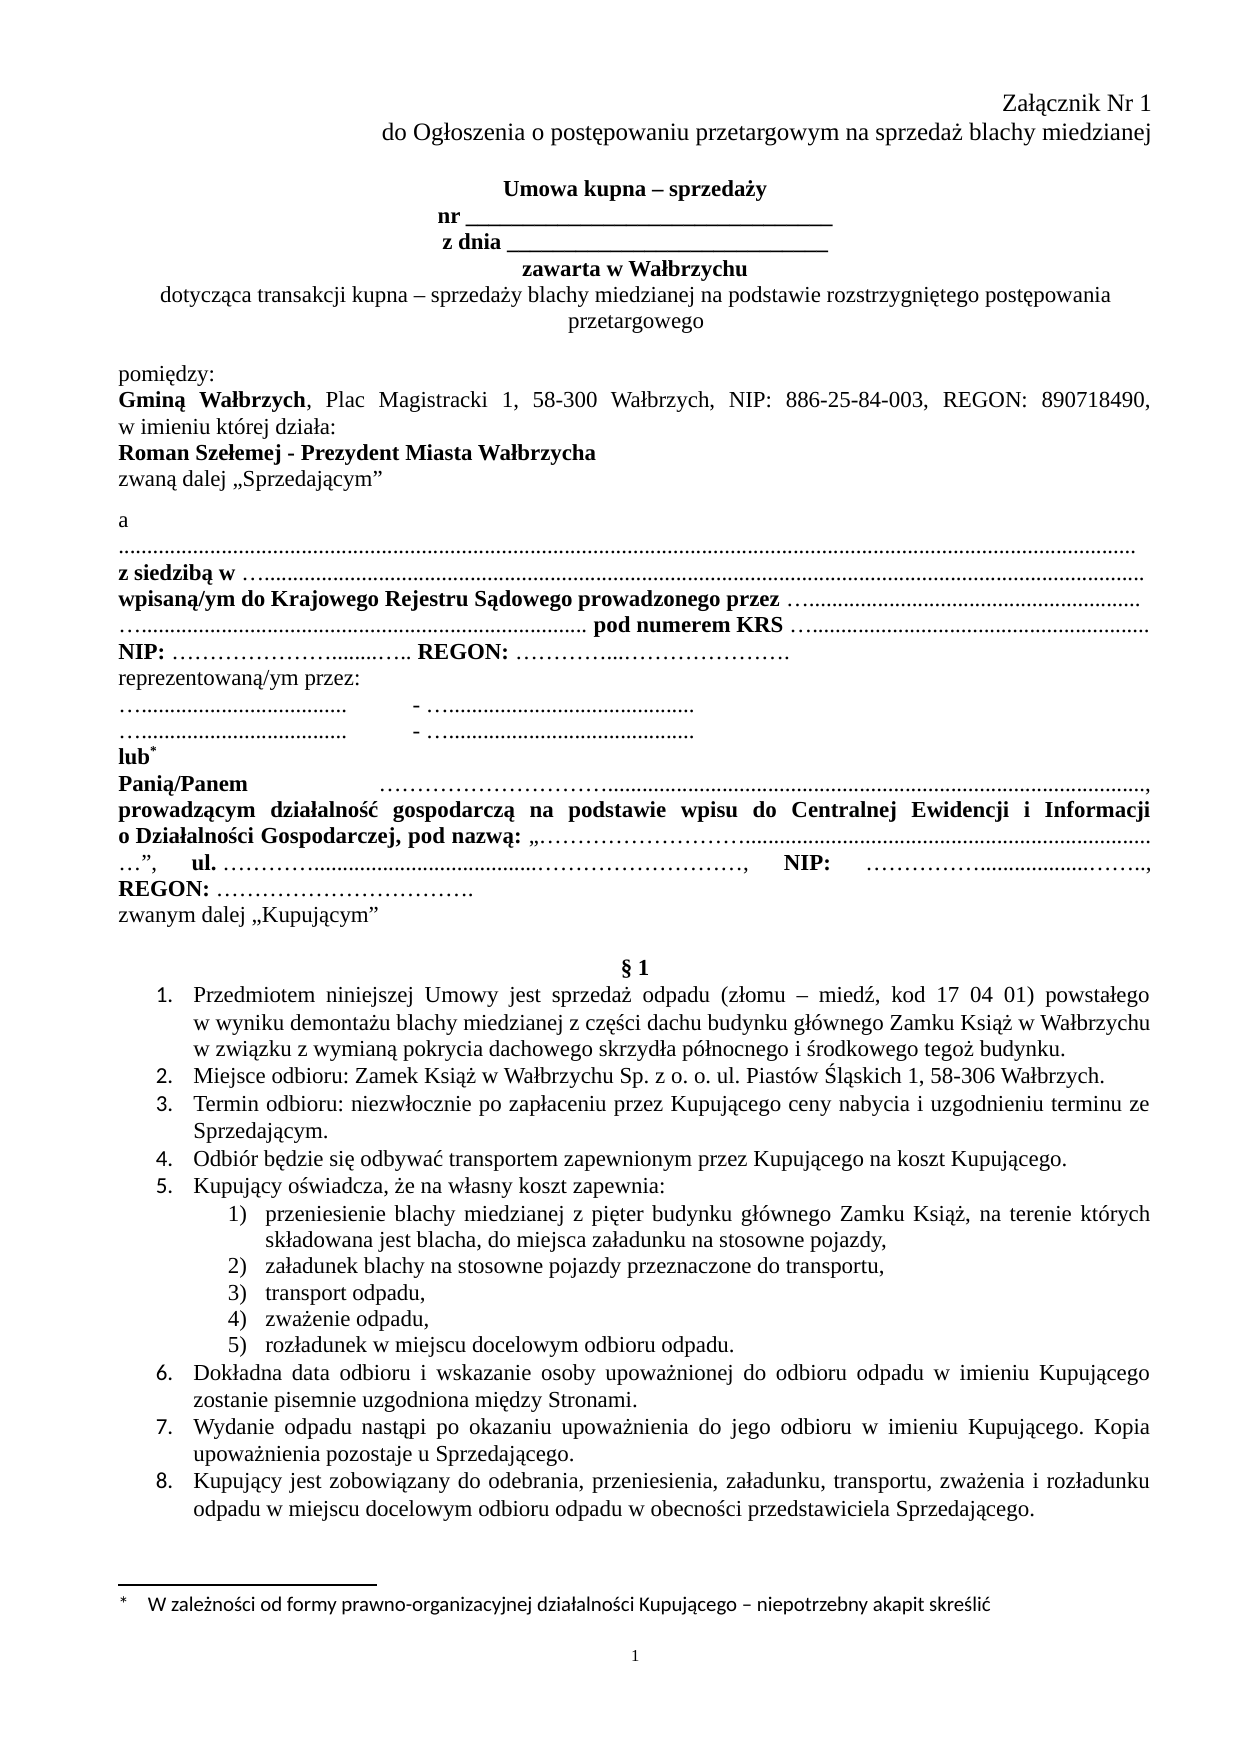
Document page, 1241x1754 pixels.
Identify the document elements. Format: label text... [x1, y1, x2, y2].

list Przedmiotem niniejszej Umowy jest sprzedaż odpadu (złomu – miedź, kod 17 04 01) powstałego w wyniku demontażu blachy miedzianej z części dachu budynku głównego Zamku Książ w Wałbrzychu w związku z wymianą pokrycia dachowego skrzydła północnego i środkowego tegoż budynku. [156, 981, 1152, 1061]
text zwanym dalej „Kupującym” [118, 901, 1152, 928]
text § 1 [118, 954, 1152, 981]
text zwaną dalej „Sprzedającym” [118, 465, 1152, 492]
list zważenie odpadu, [228, 1305, 1152, 1331]
list Panią/Panem ………………………….............................................................................................., prowadzącym działalność gospodarczą na podstawie wpisu do Centralnej Ewidencji i Informacji o Działalności Gospodarczej, pod nazwą: „……………………….......................................................................…”, ul. ………….......................................………………………, NIP: ……………...................…….., REGON: ……………………………. [118, 770, 1152, 901]
text zawarta w Wałbrzychu [118, 254, 1152, 281]
text a [118, 506, 1152, 532]
text pomiędzy: [118, 360, 1152, 386]
list Miejsce odbioru: Zamek Książ w Wałbrzychu Sp. z o. o. ul. Piastów Śląskich 1, 58-306 Wałbrzych. [156, 1061, 1152, 1089]
list załadunek blachy na stosowne pojazdy przeznaczone do transportu, [228, 1252, 1152, 1279]
text dotycząca transakcji kupna – sprzedaży blachy miedzianej na podstawie rozstrzygniętego postępowania przetargowego [120, 281, 1152, 334]
text z dnia ____________________________ [118, 228, 1152, 254]
text Roman Szełemej - Prezydent Miasta Wałbrzycha [118, 439, 1152, 465]
list ….............................................................................. pod numerem KRS …........................................................... [118, 612, 1152, 638]
text z siedzibą w ….......................................................................................................................................................... [118, 559, 1152, 585]
list wpisaną/ym do Krajowego Rejestru Sądowego prowadzonego przez ….......................................................... [118, 585, 1152, 612]
list ….................................... - …........................................... [118, 717, 1152, 743]
list Kupujący oświadcza, że na własny koszt zapewnia: [156, 1172, 1152, 1200]
list przeniesienie blachy miedzianej z pięter budynku głównego Zamku Książ, na terenie których składowana jest blacha, do miejsca załadunku na stosowne pojazdy, [228, 1200, 1152, 1252]
list Termin odbioru: niezwłocznie po zapłaceniu przez Kupującego ceny nabycia i uzgodnieniu terminu ze Sprzedającym. [156, 1089, 1152, 1144]
list W zależności od formy prawno-organizacyjnej działalności Kupującego – niepotrzebny akapit skreślić [118, 1591, 1152, 1617]
list lub [118, 743, 1152, 770]
list ….................................... - …........................................... [118, 691, 1152, 717]
list reprezentowaną/ym przez: [118, 664, 1152, 691]
list Kupujący jest zobowiązany do odebrania, przeniesienia, załadunku, transportu, zważenia i rozładunku odpadu w miejscu docelowym odbioru odpadu w obecności przedstawiciela Sprzedającego. [156, 1467, 1152, 1521]
list transport odpadu, [228, 1279, 1152, 1305]
list Dokładna data odbioru i wskazanie osoby upoważnionej do odbioru odpadu w imieniu Kupującego zostanie pisemnie uzgodniona między Stronami. [156, 1358, 1152, 1412]
text Umowa kupna – sprzedaży [118, 176, 1152, 202]
list NIP: …………………........….. REGON: …………...…………………. [118, 638, 1152, 664]
text Gminą Wałbrzych, Plac Magistracki 1, 58-300 Wałbrzych, NIP: 886-25-84-003, REGON: 890718490, w imieniu której działa: [118, 386, 1152, 439]
text .................................................................................................................................................................................. [118, 532, 1152, 559]
text nr ________________________________ [118, 202, 1152, 228]
list rozładunek w miejscu docelowym odbioru odpadu. [228, 1331, 1152, 1358]
list Wydanie odpadu nastąpi po okazaniu upoważnienia do jego odbioru w imieniu Kupującego. Kopia upoważnienia pozostaje u Sprzedającego. [156, 1412, 1152, 1467]
list Odbiór będzie się odbywać transportem zapewnionym przez Kupującego na koszt Kupującego. [156, 1144, 1152, 1172]
